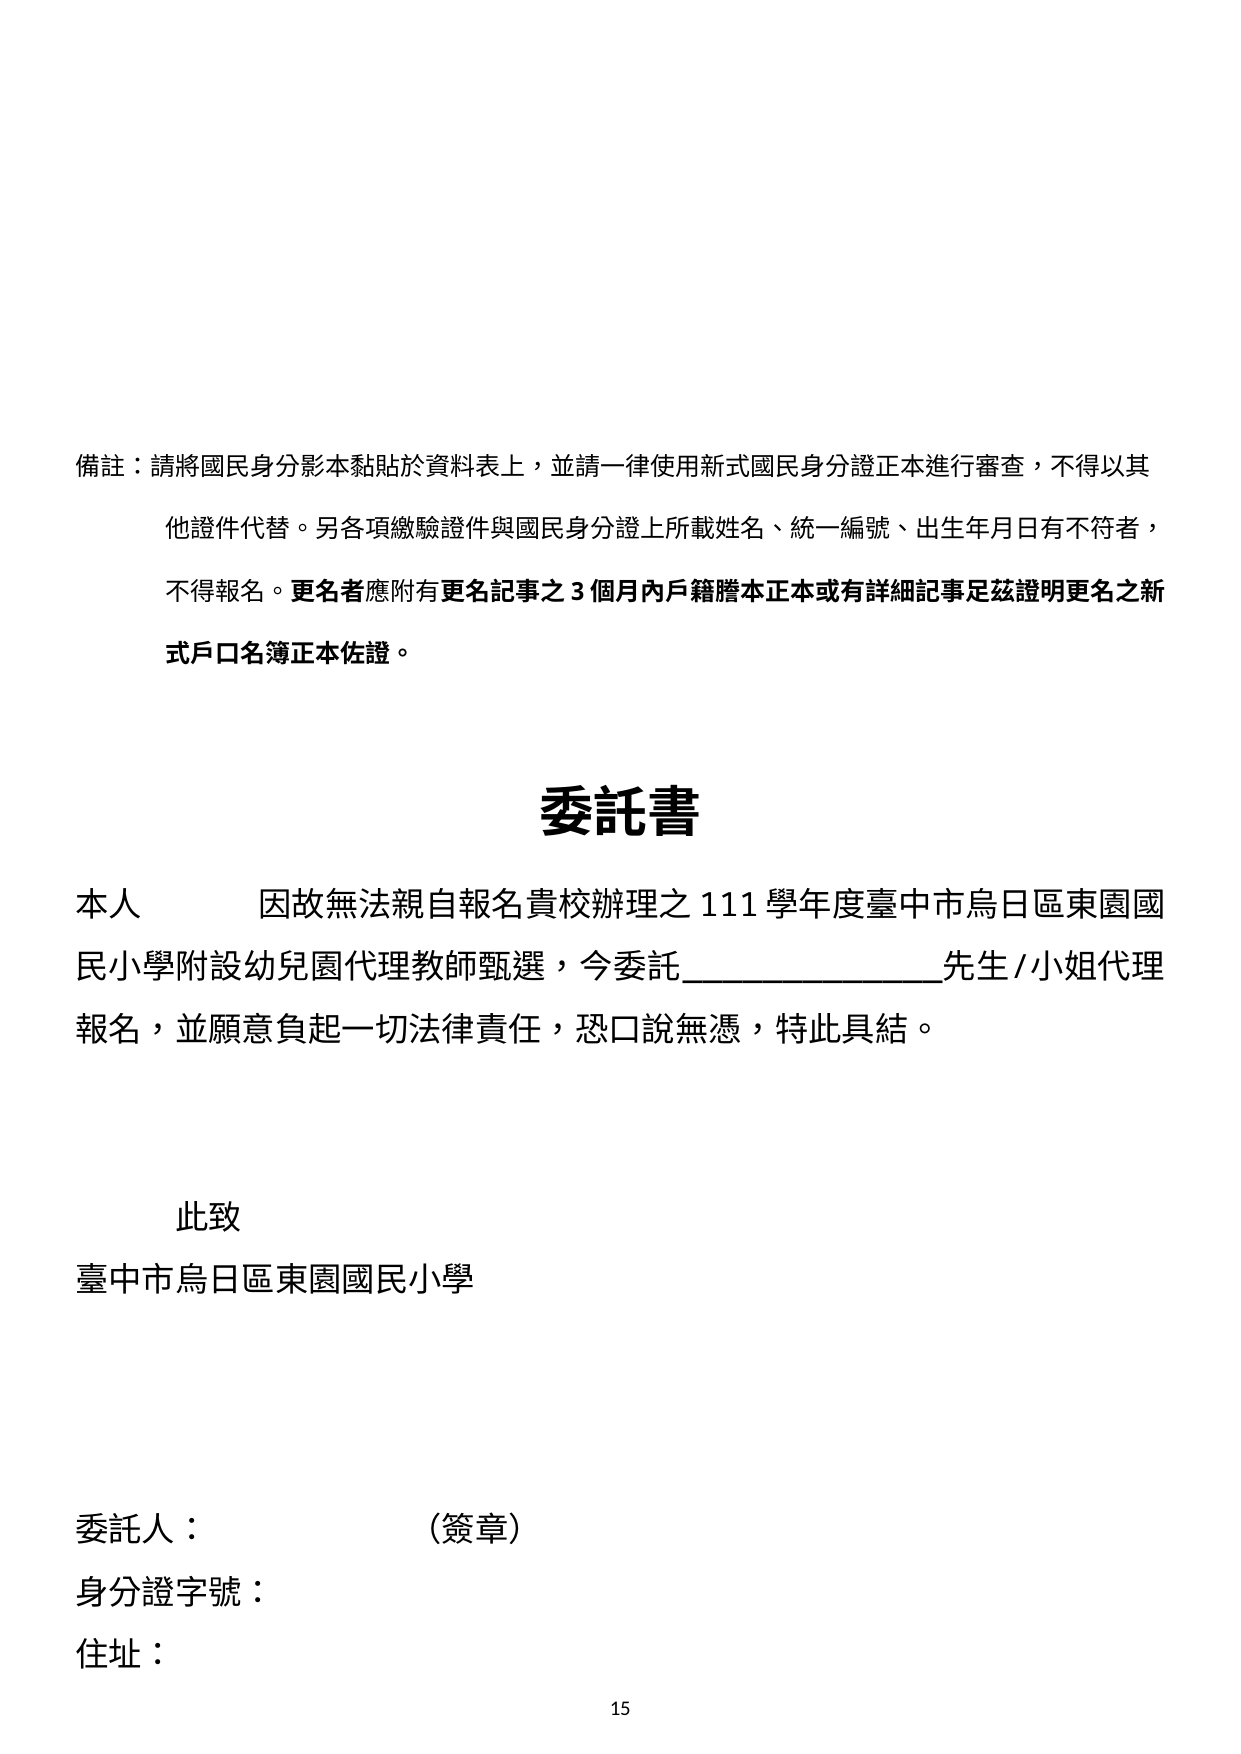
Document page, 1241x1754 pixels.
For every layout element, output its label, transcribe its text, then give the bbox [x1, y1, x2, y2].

text 式戶口名簿正本佐證。 [75, 610, 1165, 673]
text 臺中市烏日區東園國民小學 [75, 1235, 1165, 1298]
text 住址： [75, 1610, 1165, 1673]
text 備註：請將國民身分影本黏貼於資料表上，並請一律使用新式國民身分證正本進行審查，不得以其 [75, 423, 1165, 485]
text 本人 因故無法親自報名貴校辦理之111學年度臺中市烏日區東園國民小學附設幼兒園代理教師甄選，今委託_____________先生/小姐代理報名，並願意負起一切法律責任，恐口說無憑，特此具結。 [75, 860, 1165, 1048]
text 身分證字號： [75, 1548, 1165, 1610]
text 不得報名。更名者應附有更名記事之3個月內戶籍謄本正本或有詳細記事足茲證明更名之新 [75, 548, 1165, 610]
text 此致 [125, 1173, 1165, 1235]
text 他證件代替。另各項繳驗證件與國民身分證上所載姓名、統一編號、出生年月日有不符者， [75, 485, 1165, 548]
text 委託書 [75, 735, 1165, 860]
text 委託人： （簽章） [75, 1485, 1165, 1548]
